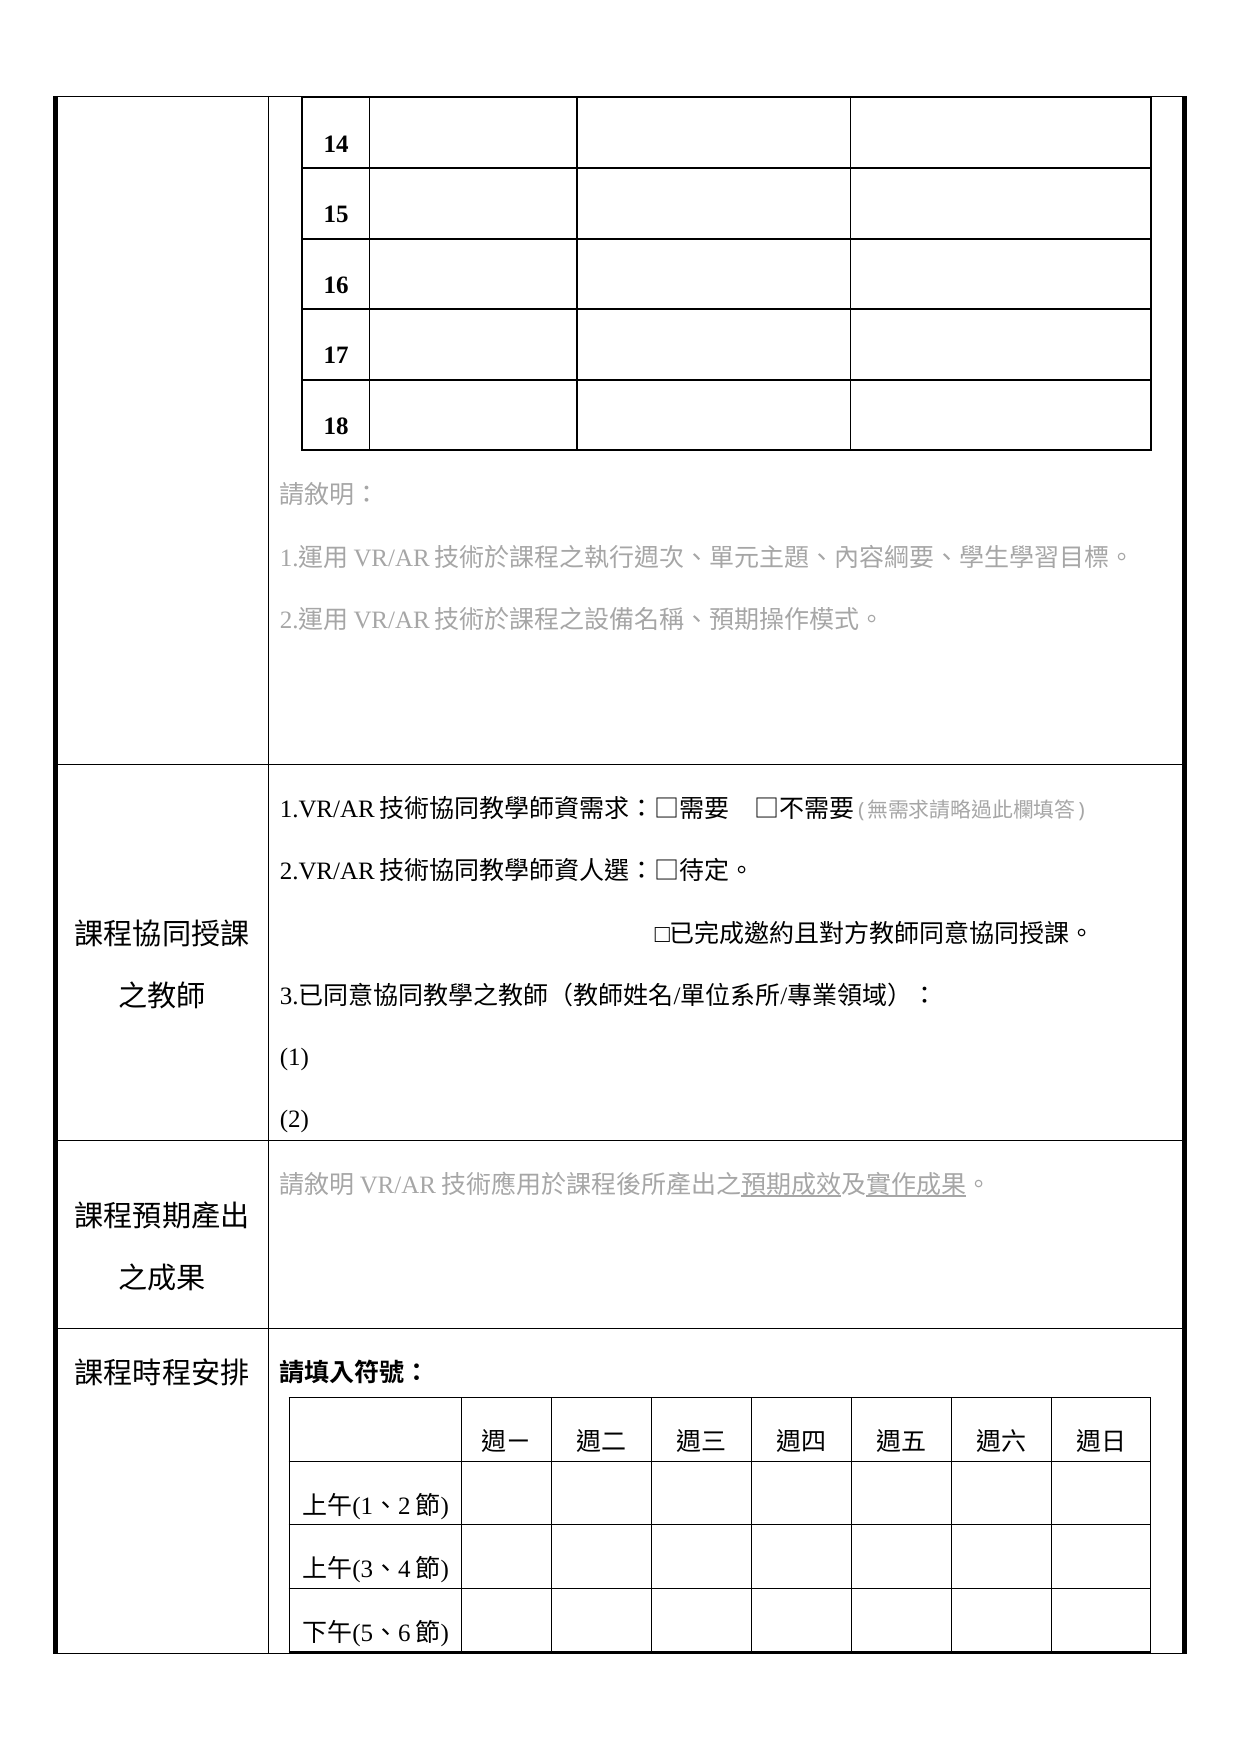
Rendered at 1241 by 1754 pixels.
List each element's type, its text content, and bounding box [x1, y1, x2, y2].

table_cell [552, 1589, 651, 1651]
table_cell [851, 310, 1150, 379]
table_cell [552, 1462, 651, 1524]
table_cell 1.VR/AR技術協同教學師資需求：□需要 □不需要(無需求請略過此欄填答) 2.VR/AR技術協同教學師資人選：□待定。 □已完成邀約且對方教師同意協同授課。 3.已同意協同教學之教師（教師姓名/單位系所/專業領域）： (1) (2) [269, 765, 1182, 1140]
table_cell [852, 1462, 951, 1524]
table_cell [752, 1589, 851, 1651]
table_cell 課程時程安排 [58, 1329, 268, 1652]
table_cell [58, 97, 268, 764]
table_cell 請敘明VR/AR技術應用於課程後所產出之預期成效及實作成果。 [269, 1141, 1182, 1328]
table_cell 14 [303, 98, 369, 167]
table_cell [462, 1589, 551, 1651]
table_cell 15 [303, 169, 369, 238]
table_cell 課程協同授課之教師 [58, 765, 268, 1140]
table_cell [578, 98, 850, 167]
table_cell 17 [303, 310, 369, 379]
table_header 週三 [652, 1398, 751, 1461]
table_cell [752, 1525, 851, 1588]
table_cell [578, 310, 850, 379]
table_cell [852, 1525, 951, 1588]
table_cell [578, 240, 850, 308]
table_cell 18 [303, 381, 369, 449]
table_cell 請填入符號： [269, 1329, 1182, 1652]
table_cell 上午(3、4節) [290, 1525, 461, 1588]
table_cell [370, 169, 576, 238]
table_cell [462, 1462, 551, 1524]
table_header 週六 [952, 1398, 1051, 1461]
table_cell 16 [303, 240, 369, 308]
table_cell 下午(5、6節) [290, 1589, 461, 1651]
table_cell 上午(1、2節) [290, 1462, 461, 1524]
table_cell [370, 98, 576, 167]
table_cell [652, 1462, 751, 1524]
table_cell [578, 381, 850, 449]
table_cell [952, 1525, 1051, 1588]
table_header 週五 [852, 1398, 951, 1461]
table_cell [752, 1462, 851, 1524]
table_cell [1052, 1589, 1150, 1651]
table_cell [1052, 1462, 1150, 1524]
table_cell [462, 1525, 551, 1588]
table_cell 課程預期產出之成果 [58, 1141, 268, 1328]
table_cell [652, 1525, 751, 1588]
table_header 週四 [752, 1398, 851, 1461]
table_cell [370, 310, 576, 379]
table_cell [952, 1462, 1051, 1524]
table_cell [370, 381, 576, 449]
table_cell [851, 381, 1150, 449]
table_cell [851, 240, 1150, 308]
table_cell [952, 1589, 1051, 1651]
table_header 週日 [1052, 1398, 1150, 1461]
table_cell [578, 169, 850, 238]
table_cell 請敘明： 1.運用VR/AR技術於課程之執行週次、單元主題、內容綱要、學生學習目標。 2.運用VR/AR技術於課程之設備名稱、預期操作模式。 [269, 97, 1182, 764]
table_header 週二 [552, 1398, 651, 1461]
table_header [290, 1398, 461, 1461]
table_cell [852, 1589, 951, 1651]
table_cell [652, 1589, 751, 1651]
table_cell [851, 169, 1150, 238]
table_cell [1052, 1525, 1150, 1588]
table_cell [552, 1525, 651, 1588]
table_cell [370, 240, 576, 308]
table_cell [851, 98, 1150, 167]
table_header 週ㄧ [462, 1398, 551, 1461]
